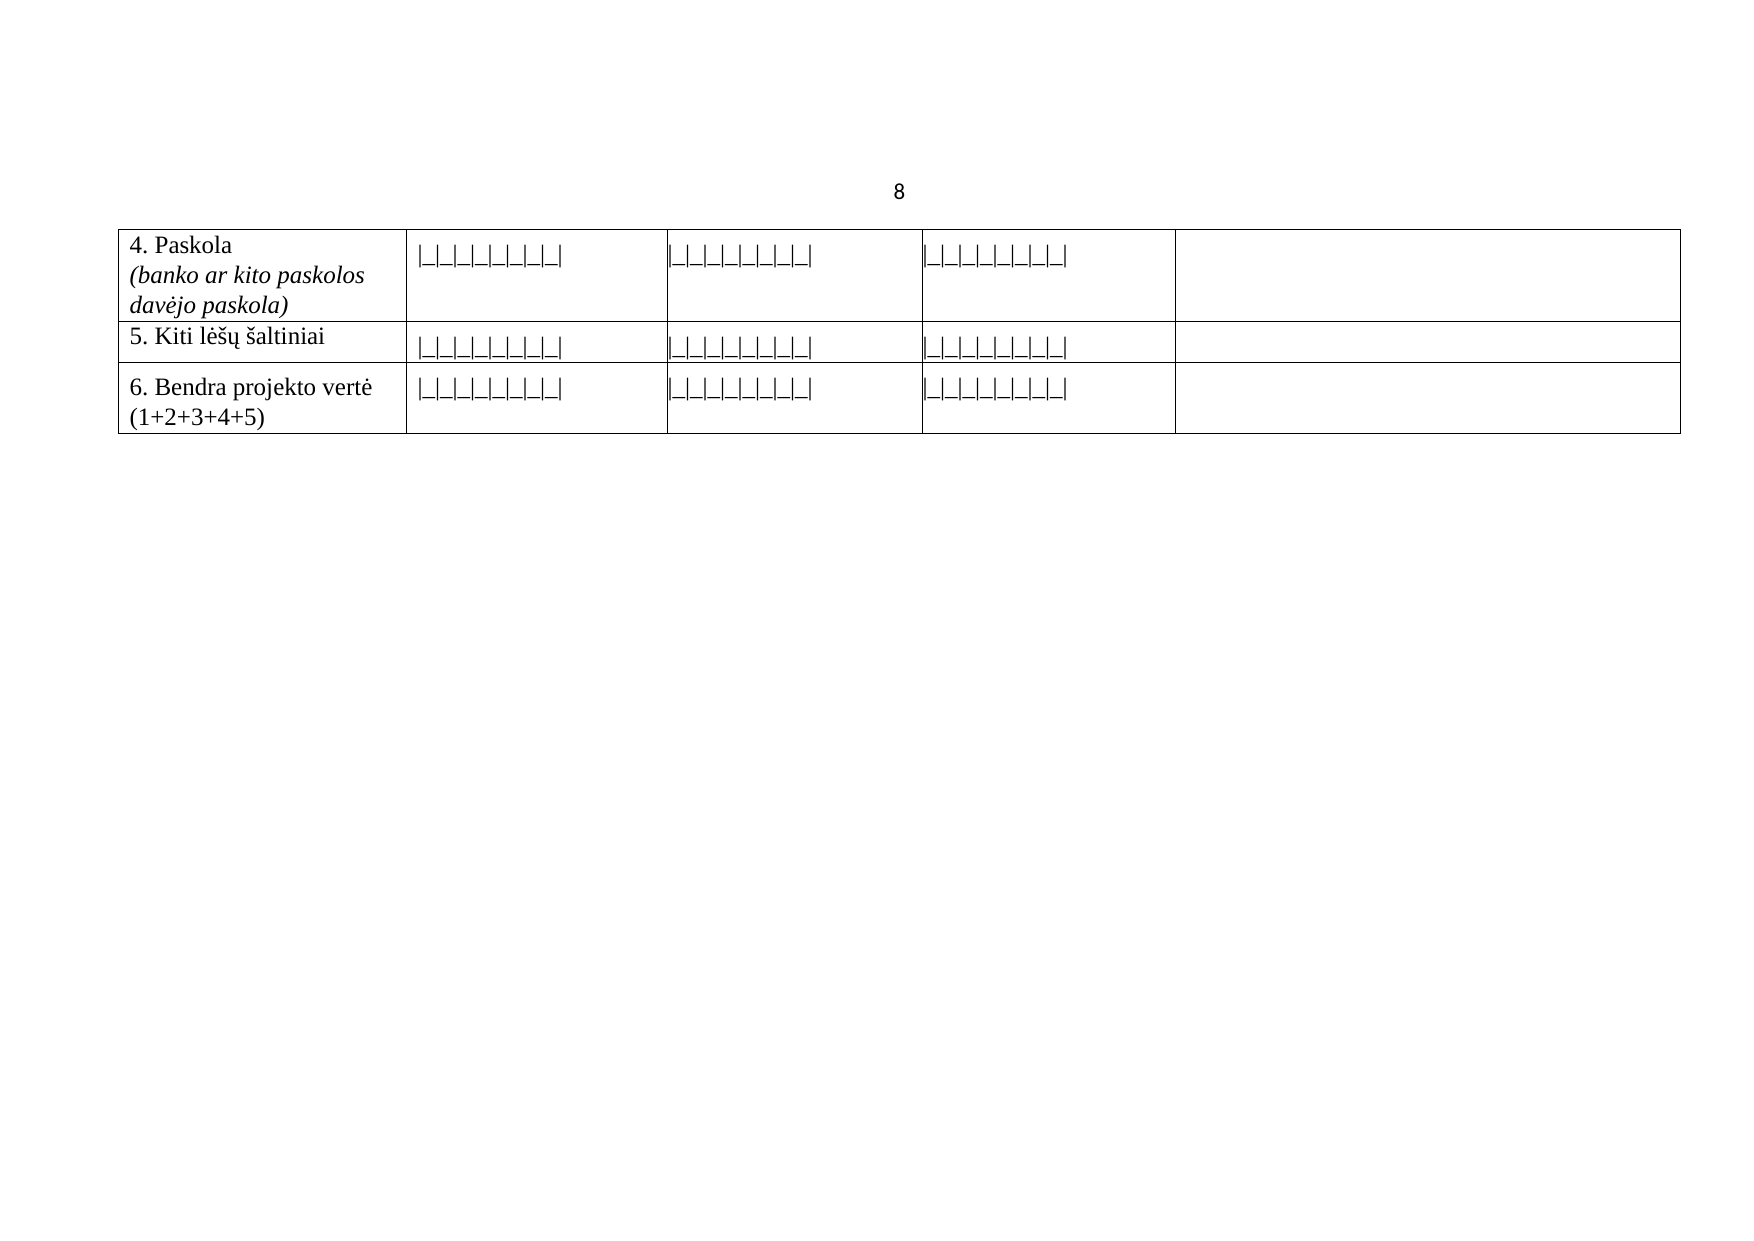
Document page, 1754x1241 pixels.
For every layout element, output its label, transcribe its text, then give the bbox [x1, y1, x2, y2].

table_cell [1176, 230, 1680, 321]
table_cell 4. Paskola (banko ar kito paskolos davėjo paskola) [119, 230, 406, 321]
table_cell 6. Bendra projekto vertė (1+2+3+4+5) [119, 363, 406, 432]
table_cell [1176, 363, 1680, 432]
table_cell |_|_|_|_|_|_|_|_| [407, 322, 667, 361]
table_cell [1176, 322, 1680, 361]
table_cell |_|_|_|_|_|_|_|_| [407, 363, 667, 432]
table_cell |_|_|_|_|_|_|_|_| [923, 363, 1175, 432]
table_cell |_|_|_|_|_|_|_|_| [923, 322, 1175, 361]
table_cell |_|_|_|_|_|_|_|_| [668, 230, 922, 321]
table_cell |_|_|_|_|_|_|_|_| [668, 363, 922, 432]
table_cell 5. Kiti lėšų šaltiniai [119, 322, 406, 361]
table_cell |_|_|_|_|_|_|_|_| [407, 230, 667, 321]
table_cell |_|_|_|_|_|_|_|_| [923, 230, 1175, 321]
table_cell |_|_|_|_|_|_|_|_| [668, 322, 922, 361]
